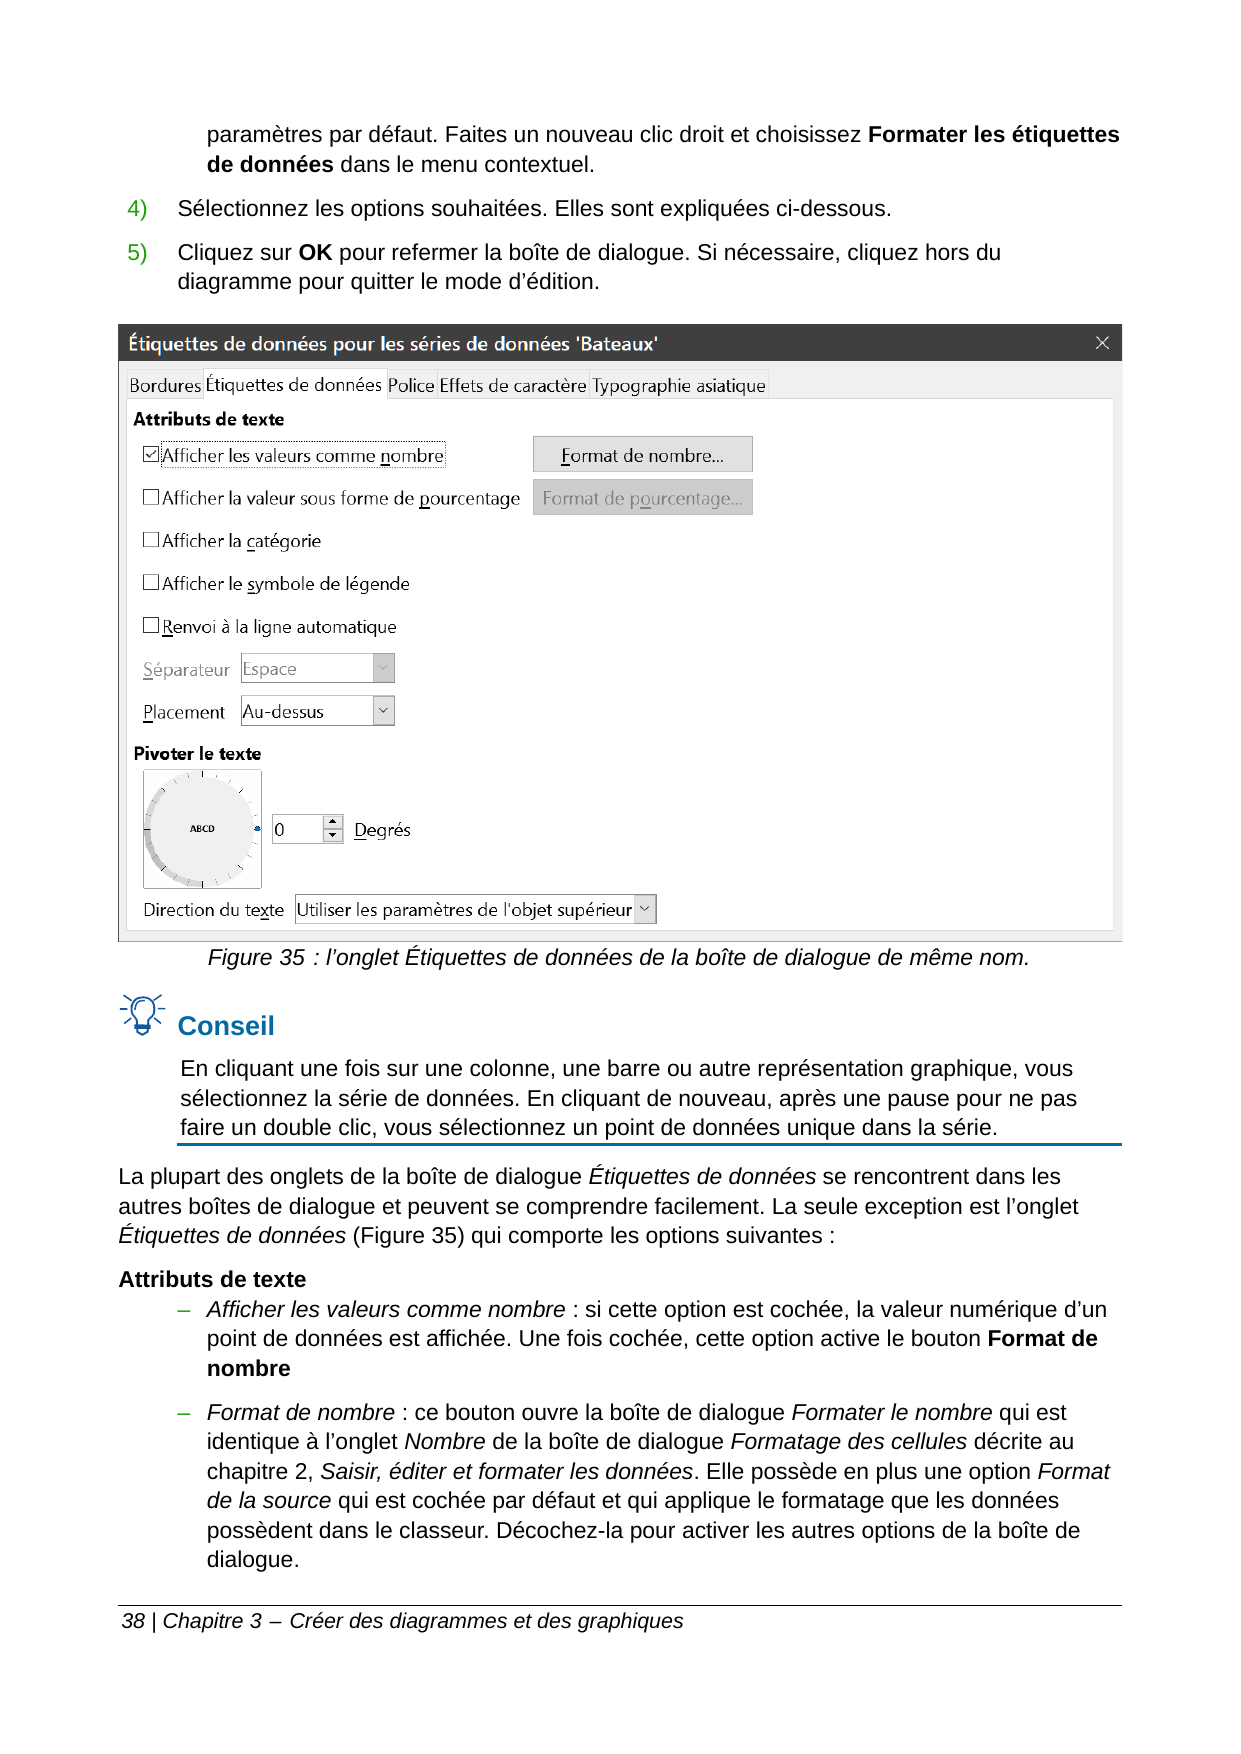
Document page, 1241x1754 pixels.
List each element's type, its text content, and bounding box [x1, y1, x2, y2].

list Sélectionnez les options souhaitées. Elles sont expliquées ci-dessous. [148, 192, 1122, 221]
text Figure 35 : l’onglet Étiquettes de données de la boîte de dialogue de même nom. [118, 942, 1122, 971]
text La plupart des onglets de la boîte de dialogue Étiquettes de données se rencontrent dans les autres boîtes de dialogue et peuvent se comprendre facilement. La seule exception est l’onglet Étiquettes de données (Figure 35) qui comporte les options suivantes : [118, 1160, 1122, 1248]
list Afficher les valeurs comme nombre : si cette option est cochée, la valeur numérique d’un point de données est affichée. Une fois cochée, cette option active le bouton Format de nombre [177, 1293, 1122, 1381]
text En cliquant une fois sur une colonne, une barre ou autre représentation graphique, vous sélectionnez la série de données. En cliquant de nouveau, après une pause pour ne pas faire un double clic, vous sélectionnez un point de données unique dans la série. [177, 1049, 1122, 1143]
list Format de nombre : ce bouton ouvre la boîte de dialogue Formater le nombre qui est identique à l’onglet Nombre de la boîte de dialogue Formatage des cellules décrite au chapitre 2, Saisir, éditer et formater les données. Elle possède en plus une option Format de la source qui est cochée par défaut et qui applique le formatage que les données possèdent dans le classeur. Décochez-la pour activer les autres options de la boîte de dialogue. [177, 1396, 1122, 1572]
list paramètres par défaut. Faites un nouveau clic droit et choisissez Formater les étiquettes de données dans le menu contextuel. [177, 118, 1122, 177]
list Conseil [118, 993, 1122, 1042]
picture [118, 324, 1123, 942]
list Cliquez sur OK pour refermer la boîte de dialogue. Si nécessaire, cliquez hors du diagramme pour quitter le mode d’édition. [148, 236, 1122, 295]
subtitle Attributs de texte [118, 1263, 1122, 1293]
